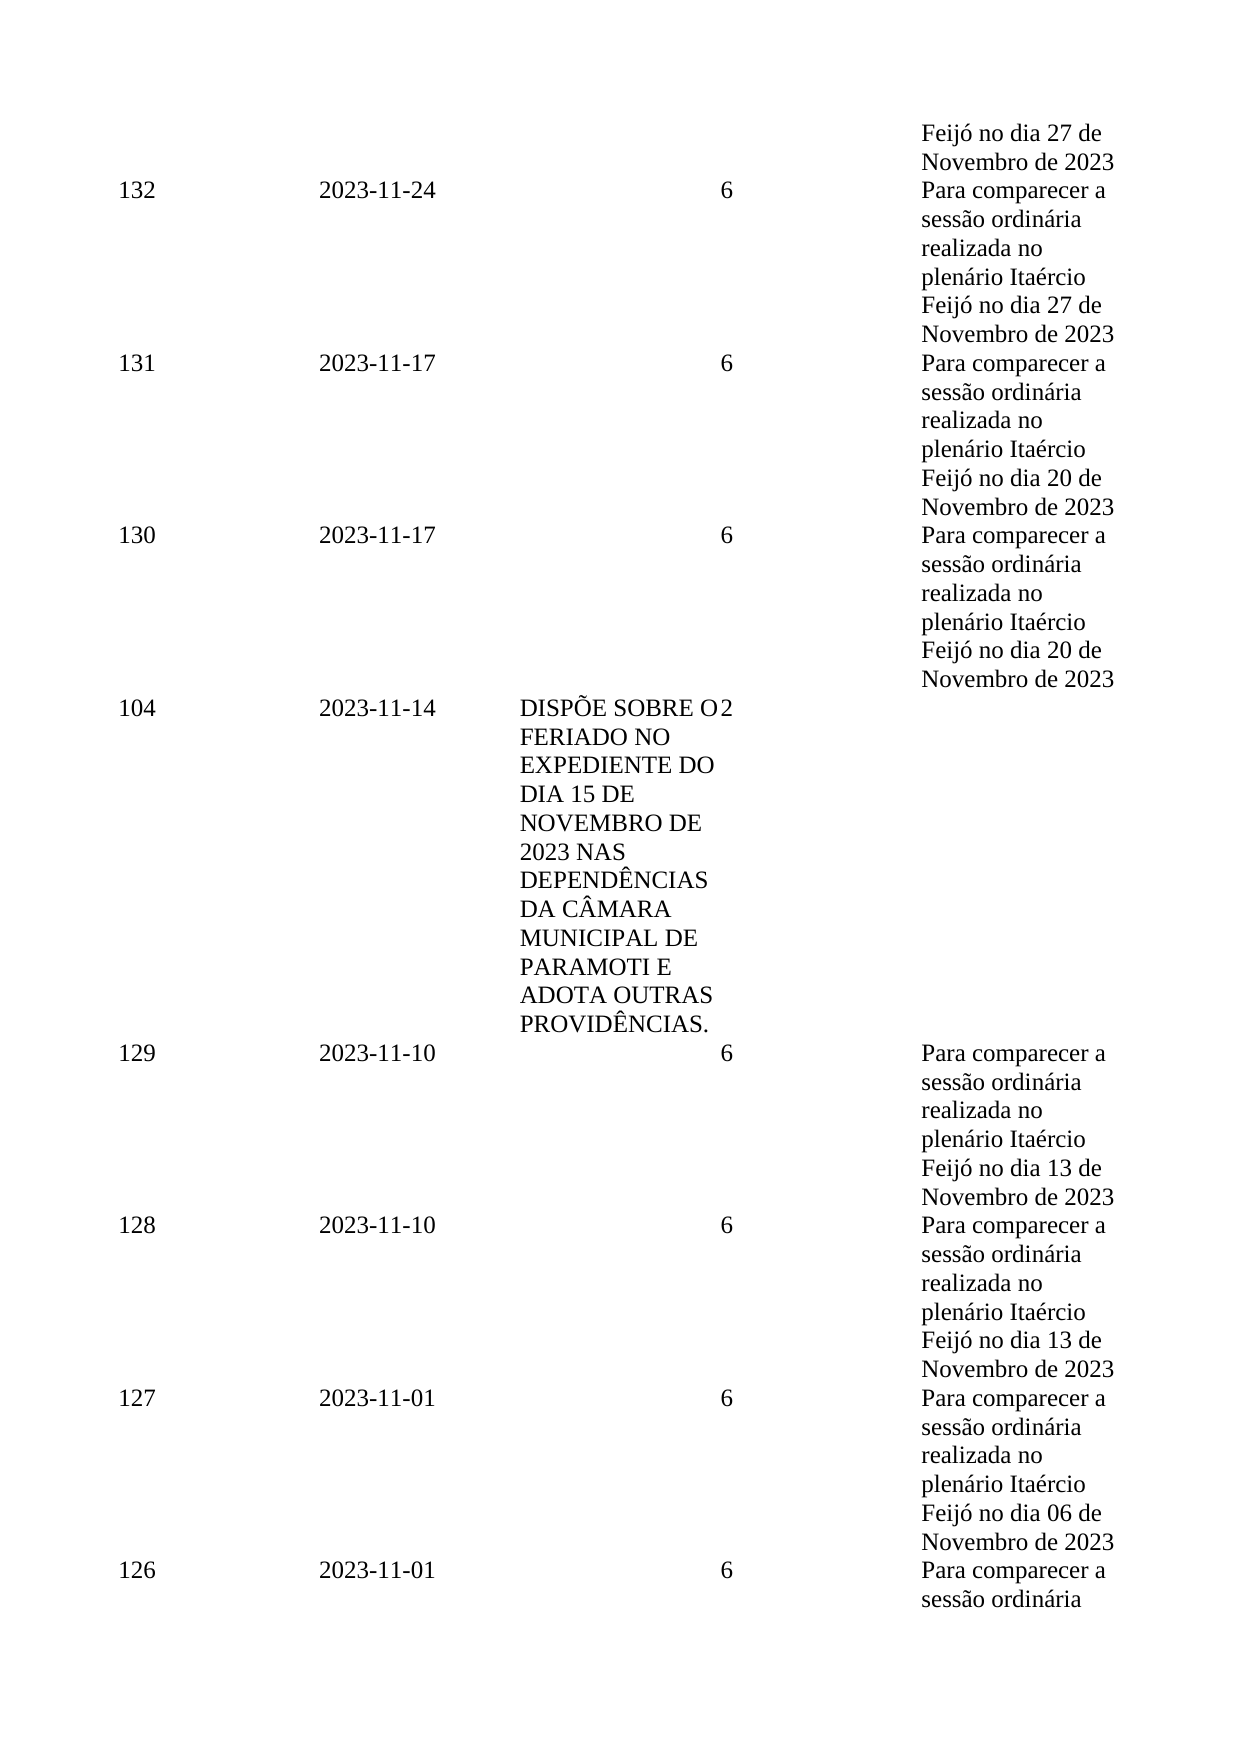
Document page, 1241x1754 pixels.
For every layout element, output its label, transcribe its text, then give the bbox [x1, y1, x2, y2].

table_cell Para comparecer a sessão ordinária realizada no plenário Itaércio Feijó no dia 13 de Novembro de 2023 [921, 1038, 1122, 1211]
table_cell [520, 118, 720, 176]
table_cell [520, 348, 720, 521]
table_cell 6 [720, 1383, 921, 1556]
table_cell 104 [118, 693, 319, 1038]
table_cell [520, 1038, 720, 1211]
table_cell [520, 1383, 720, 1556]
table_cell 2023-11-10 [319, 1038, 519, 1211]
table_cell 127 [118, 1383, 319, 1556]
table_cell 2023-11-01 [319, 1383, 519, 1556]
table_cell Para comparecer a sessão ordinária realizada no plenário Itaércio Feijó no dia 27 de Novembro de 2023 [921, 176, 1122, 348]
table_cell 2023-11-17 [319, 521, 519, 693]
table_cell 2023-11-14 [319, 693, 519, 1038]
table_cell 129 [118, 1038, 319, 1211]
table_cell 2023-11-17 [319, 348, 519, 521]
table_cell Para comparecer a sessão ordinária realizada no plenário Itaércio Feijó no dia 06 de Novembro de 2023 [921, 1383, 1122, 1556]
table_cell Para comparecer a sessão ordinária realizada no plenário Itaércio Feijó no dia 20 de Novembro de 2023 [921, 348, 1122, 521]
table_cell 6 [720, 521, 921, 693]
table_cell 131 [118, 348, 319, 521]
table_cell Para comparecer a sessão ordinária [921, 1556, 1122, 1613]
table_cell 6 [720, 1211, 921, 1383]
table_cell [520, 521, 720, 693]
table_cell 6 [720, 348, 921, 521]
table_cell 2023-11-24 [319, 176, 519, 348]
table_cell 130 [118, 521, 319, 693]
table_cell [520, 1556, 720, 1613]
table_cell 6 [720, 1038, 921, 1211]
table_cell 6 [720, 1556, 921, 1613]
table_cell Para comparecer a sessão ordinária realizada no plenário Itaércio Feijó no dia 13 de Novembro de 2023 [921, 1211, 1122, 1383]
table_cell [520, 1211, 720, 1383]
table_cell 128 [118, 1211, 319, 1383]
table_cell DISPÕE SOBRE O FERIADO NO EXPEDIENTE DO DIA 15 DE NOVEMBRO DE 2023 NAS DEPENDÊNCIAS DA CÂMARA MUNICIPAL DE PARAMOTI E ADOTA OUTRAS PROVIDÊNCIAS. [520, 693, 720, 1038]
table_cell 126 [118, 1556, 319, 1613]
table_cell [319, 118, 519, 176]
table_cell [118, 118, 319, 176]
table_cell 132 [118, 176, 319, 348]
table_cell Feijó no dia 27 de Novembro de 2023 [921, 118, 1122, 176]
table_cell 2 [720, 693, 921, 1038]
table_cell [520, 176, 720, 348]
table_cell [921, 693, 1122, 1038]
table_cell 2023-11-10 [319, 1211, 519, 1383]
table_cell [720, 118, 921, 176]
table_cell 6 [720, 176, 921, 348]
table_cell 2023-11-01 [319, 1556, 519, 1613]
table_cell Para comparecer a sessão ordinária realizada no plenário Itaércio Feijó no dia 20 de Novembro de 2023 [921, 521, 1122, 693]
